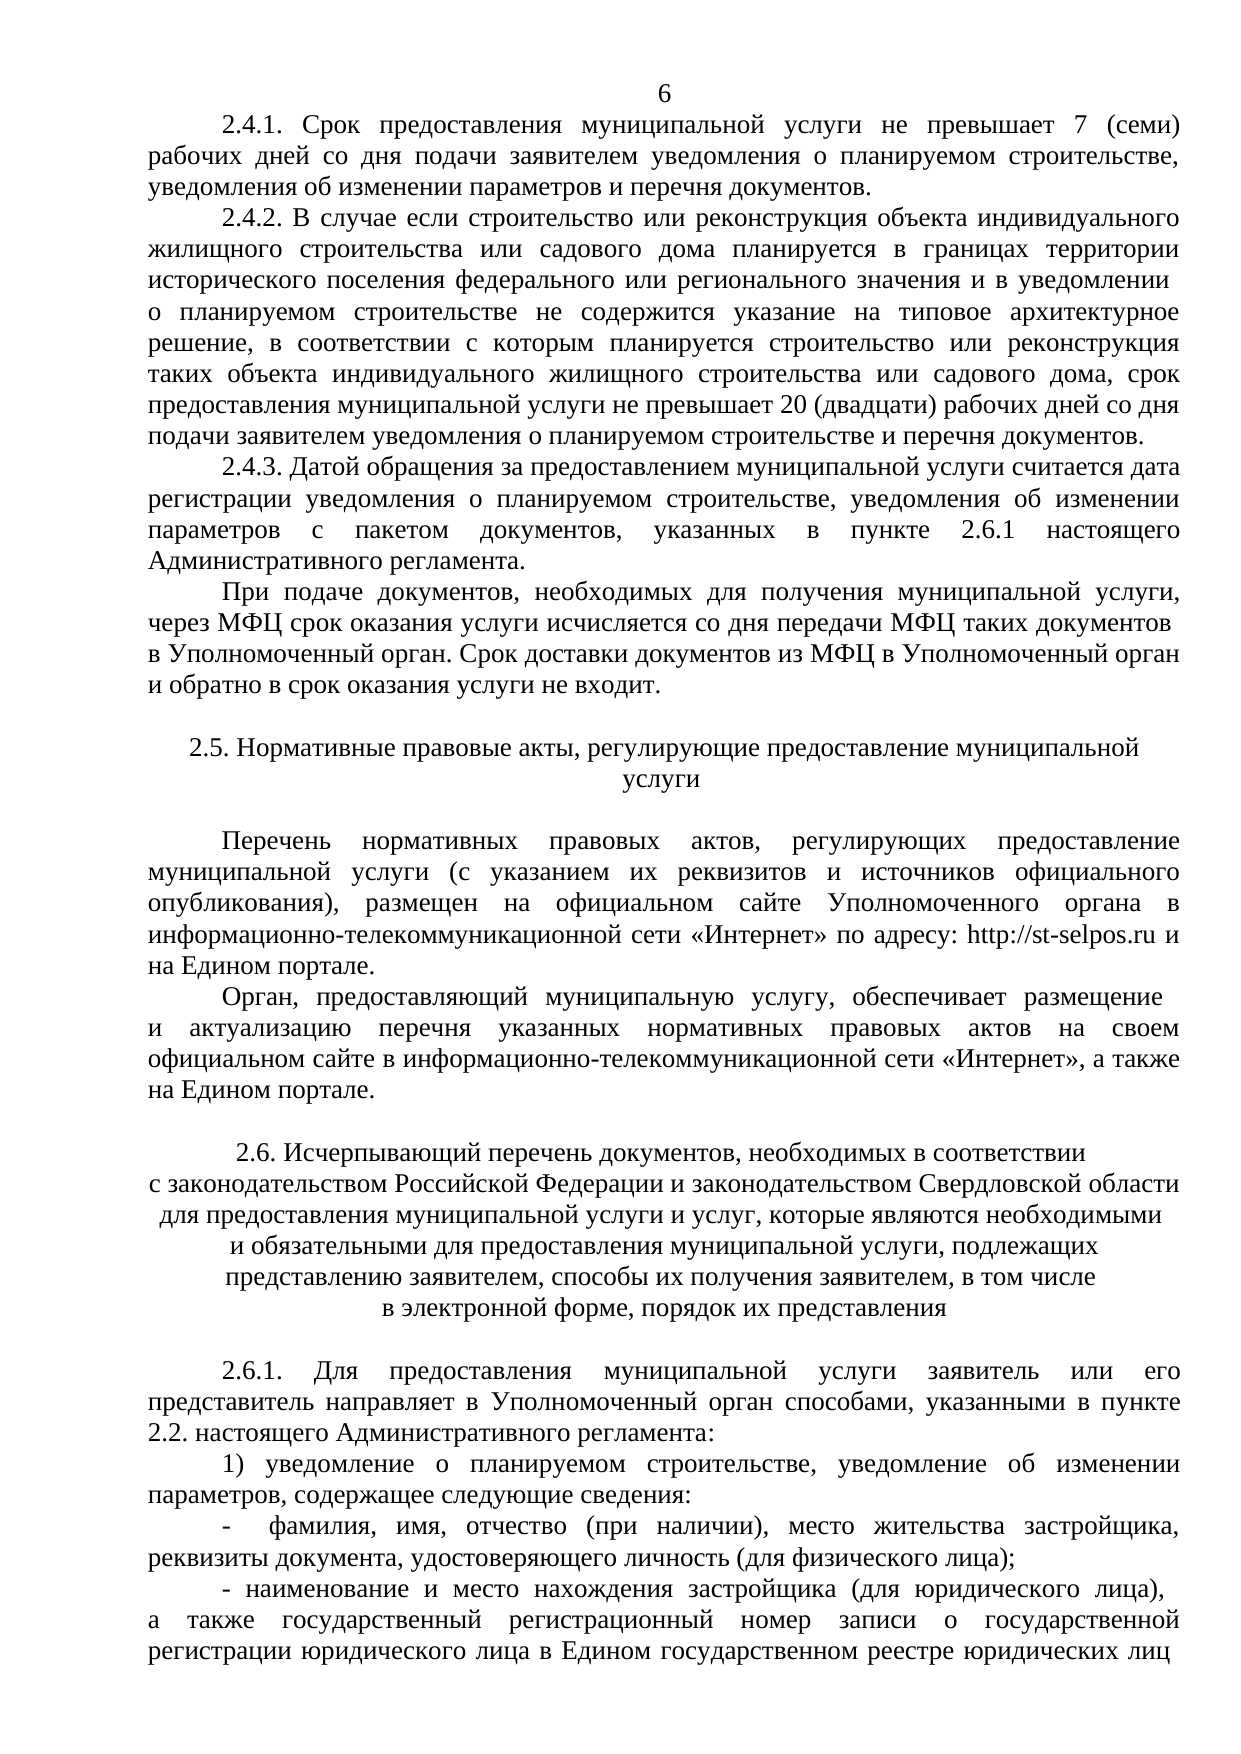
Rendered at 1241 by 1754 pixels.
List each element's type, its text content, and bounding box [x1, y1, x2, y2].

text 2.4.1. Срок предоставления муниципальной услуги не превышает 7 (семи) рабочих дней со дня подачи заявителем уведомления о планируемом строительстве, уведомления об изменении параметров и перечня документов. [148, 108, 1181, 201]
text 2.6. Исчерпывающий перечень документов, необходимых в соответствии с законодательством Российской Федерации и законодательством Свердловской области для предоставления муниципальной услуги и услуг, которые являются необходимыми и обязательными для предоставления муниципальной услуги, подлежащих представлению заявителем, способы их получения заявителем, в том числе в электронной форме, порядок их представления [148, 1136, 1181, 1323]
text 2.5. Нормативные правовые акты, регулирующие предоставление муниципальной услуги [148, 731, 1181, 793]
text 2.4.3. Датой обращения за предоставлением муниципальной услуги считается дата регистрации уведомления о планируемом строительстве, уведомления об изменении параметров с пакетом документов, указанных в пункте 2.6.1 настоящего Административного регламента. [148, 451, 1181, 575]
text Орган, предоставляющий муниципальную услугу, обеспечивает размещение и актуализацию перечня указанных нормативных правовых актов на своем официальном сайте в информационно-телекоммуникационной сети «Интернет», а также на Едином портале. [148, 980, 1181, 1104]
text 2.6.1. Для предоставления муниципальной услуги заявитель или его представитель направляет в Уполномоченный орган способами, указанными в пункте 2.2. настоящего Административного регламента: [148, 1354, 1181, 1447]
text - фамилия, имя, отчество (при наличии), место жительства застройщика, реквизиты документа, удостоверяющего личность (для физического лица); [148, 1509, 1181, 1572]
text Перечень нормативных правовых актов, регулирующих предоставление муниципальной услуги (с указанием их реквизитов и источников официального опубликования), размещен на официальном сайте Уполномоченного органа в информационно-телекоммуникационной сети «Интернет» по адресу: http://st-selpos.ru и на Едином портале. [148, 824, 1181, 980]
text При подаче документов, необходимых для получения муниципальной услуги, через МФЦ срок оказания услуги исчисляется со дня передачи МФЦ таких документов в Уполномоченный орган. Срок доставки документов из МФЦ в Уполномоченный орган и обратно в срок оказания услуги не входит. [148, 575, 1181, 700]
text 2.4.2. В случае если строительство или реконструкция объекта индивидуального жилищного строительства или садового дома планируется в границах территории исторического поселения федерального или регионального значения и в уведомлении о планируемом строительстве не содержится указание на типовое архитектурное решение, в соответствии с которым планируется строительство или реконструкция таких объекта индивидуального жилищного строительства или садового дома, срок предоставления муниципальной услуги не превышает 20 (двадцати) рабочих дней со дня подачи заявителем уведомления о планируемом строительстве и перечня документов. [148, 201, 1181, 451]
text 1) уведомление о планируемом строительстве, уведомление об изменении параметров, содержащее следующие сведения: [148, 1447, 1181, 1509]
text - наименование и место нахождения застройщика (для юридического лица), а также государственный регистрационный номер записи о государственной регистрации юридического лица в Едином государственном реестре юридических лиц [148, 1572, 1181, 1665]
